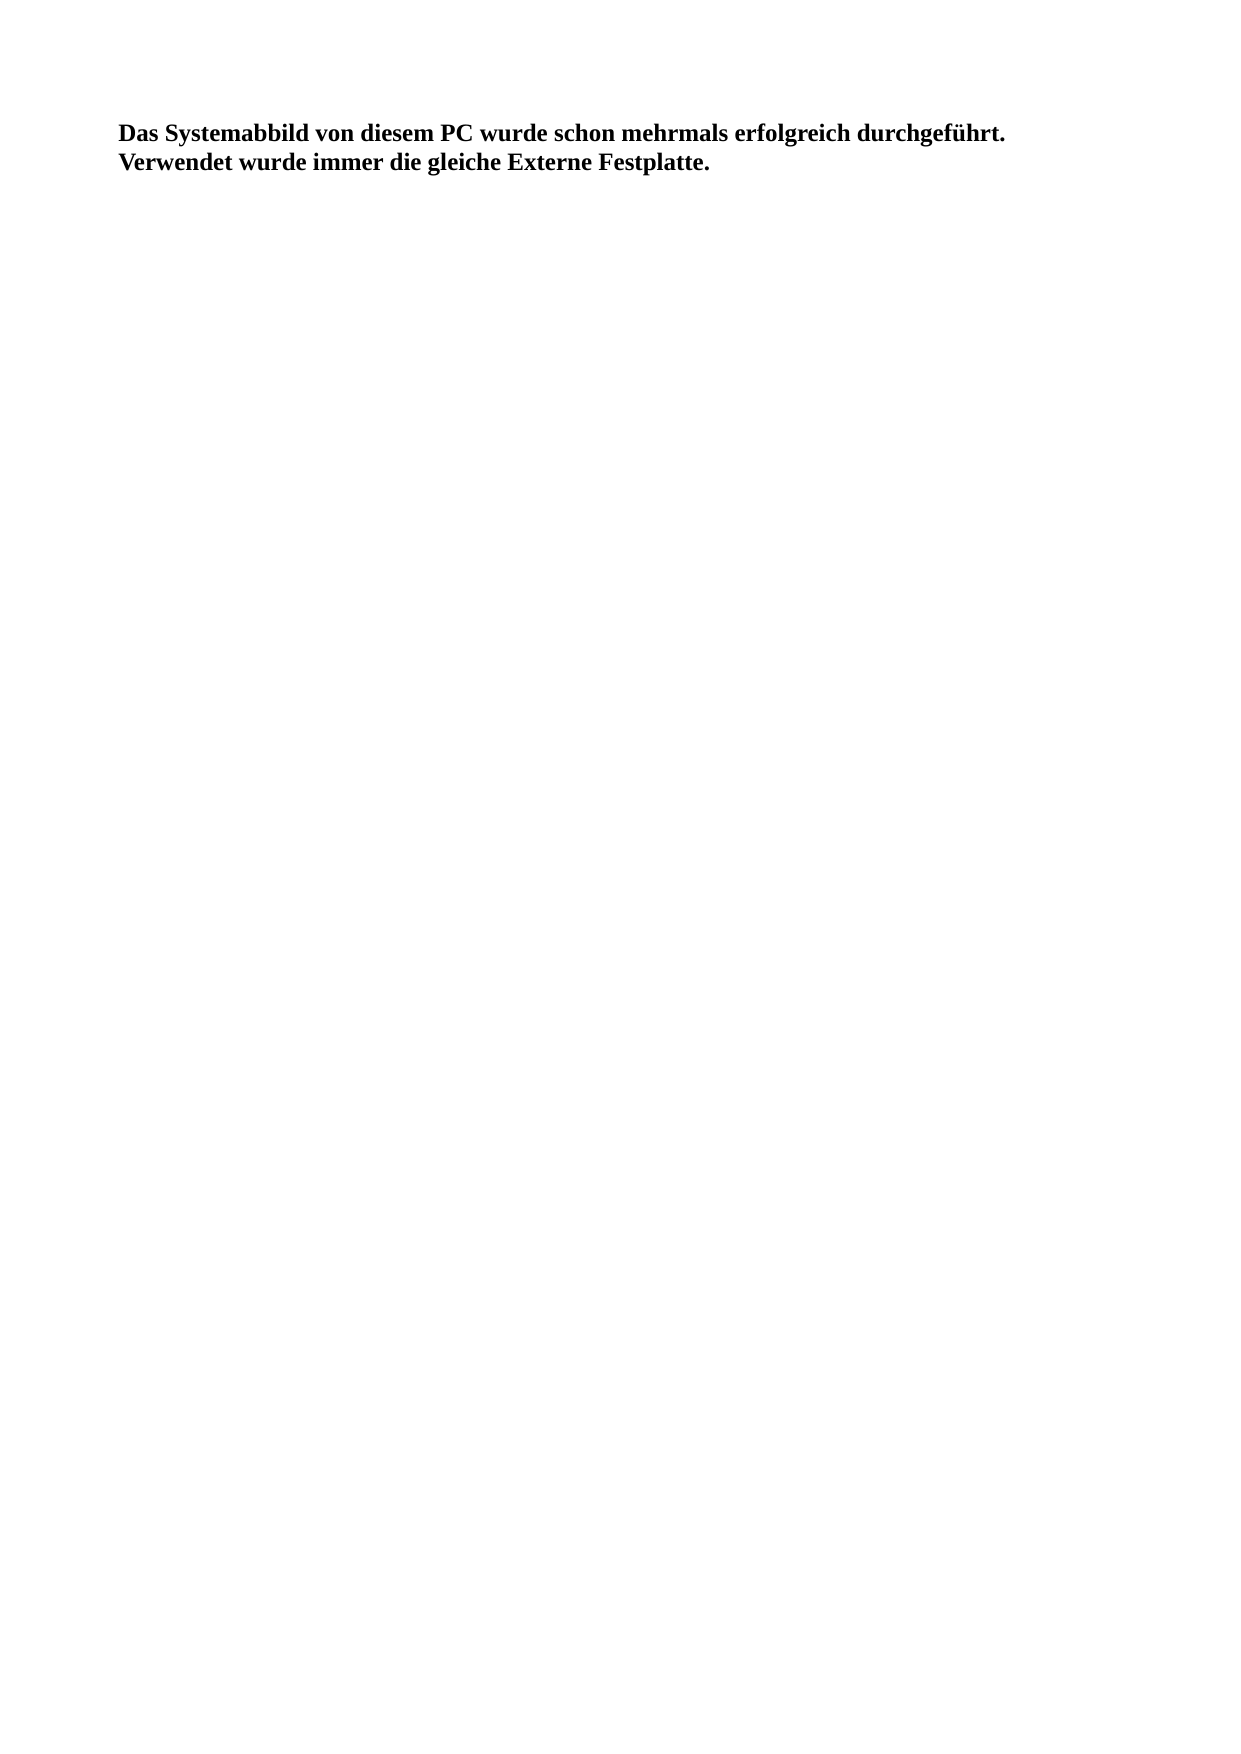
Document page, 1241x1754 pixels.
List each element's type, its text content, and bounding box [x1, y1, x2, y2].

text Verwendet wurde immer die gleiche Externe Festplatte. [118, 147, 1122, 176]
text Das Systemabbild von diesem PC wurde schon mehrmals erfolgreich durchgeführt. [118, 118, 1122, 147]
